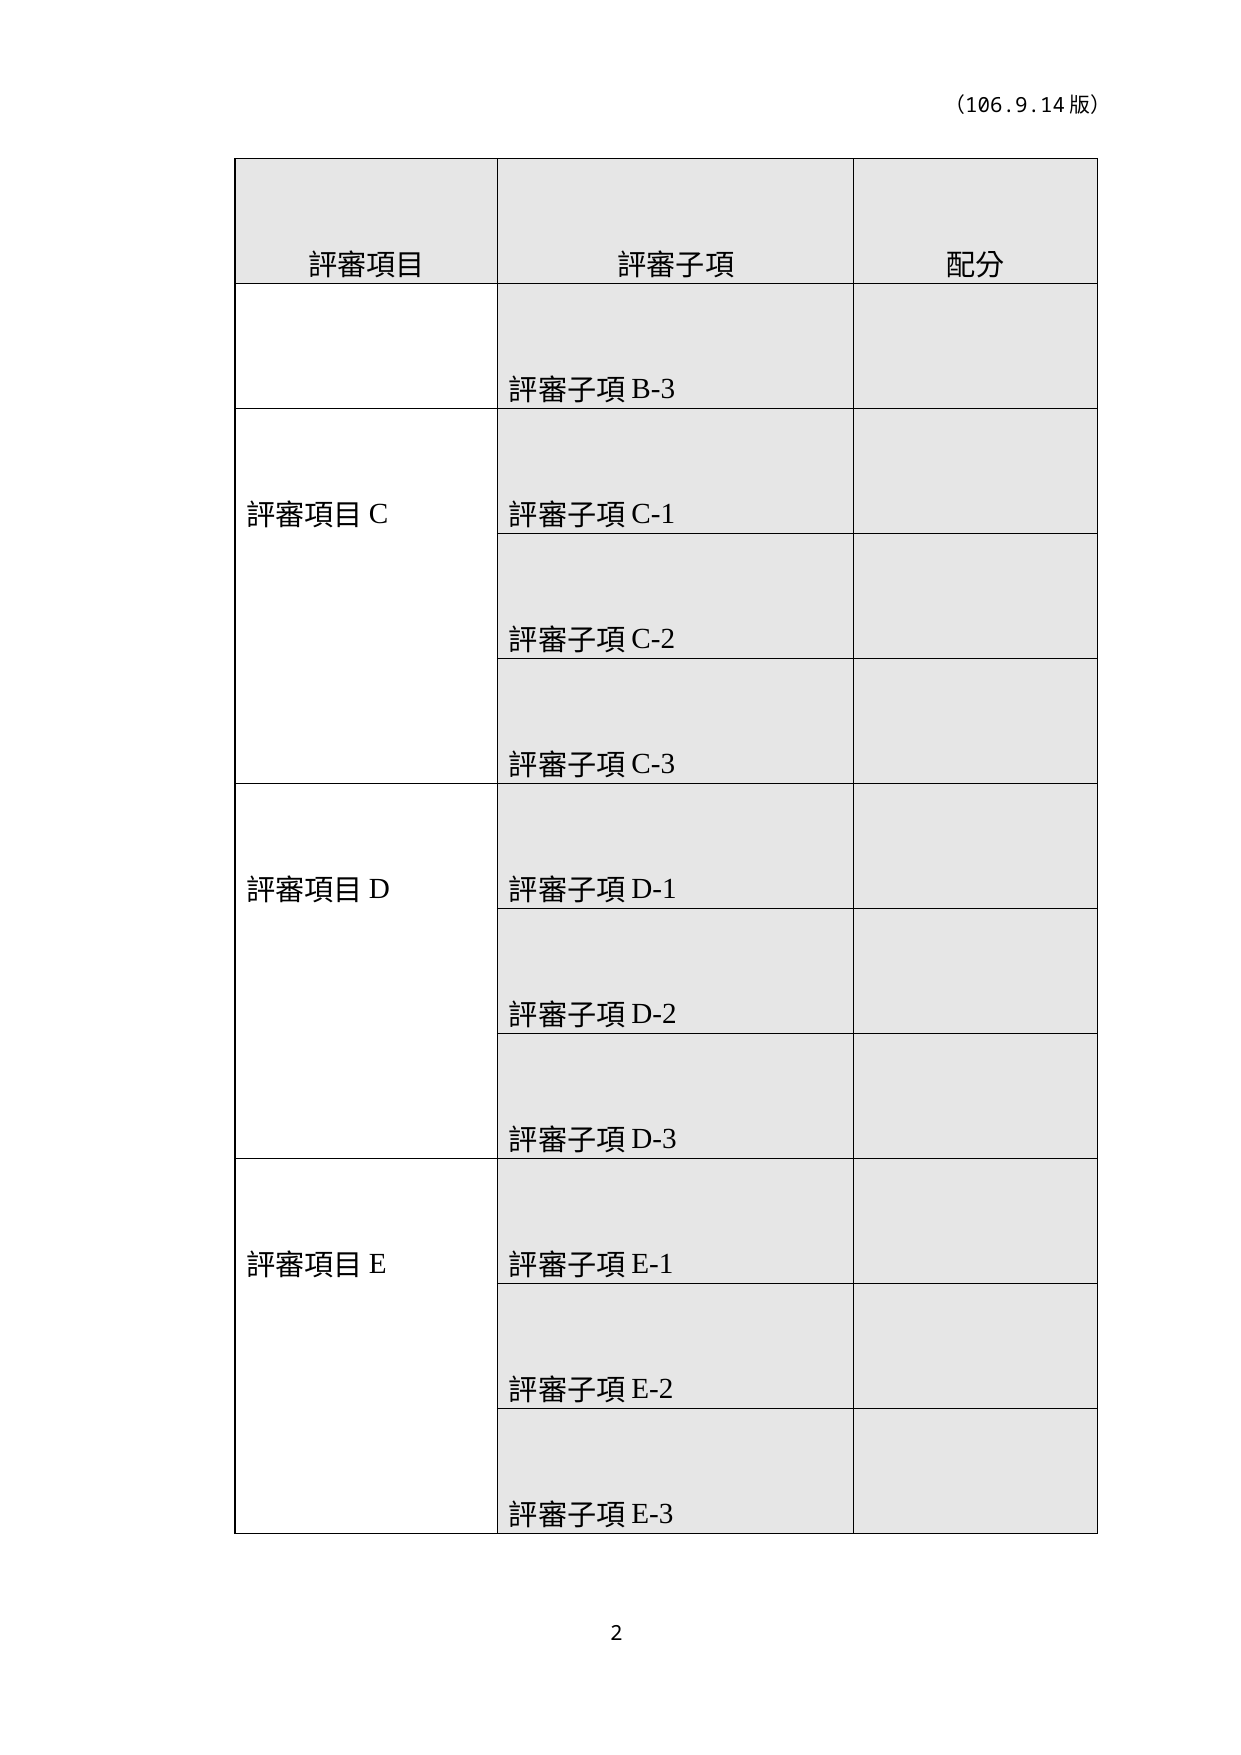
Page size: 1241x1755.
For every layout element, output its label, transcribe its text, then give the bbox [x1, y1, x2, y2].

table_cell 評審子項C-1 [498, 409, 853, 533]
table_cell 評審項目D [236, 784, 497, 1158]
table_cell [854, 909, 1097, 1033]
table_cell [854, 784, 1097, 908]
table_cell 評審項目E [236, 1159, 497, 1533]
table_cell [854, 659, 1097, 783]
table_cell 評審子項E-3 [498, 1409, 853, 1533]
table_cell [236, 284, 497, 408]
table_cell [854, 1159, 1097, 1283]
table_cell [854, 409, 1097, 533]
table_header 評審子項 [498, 159, 853, 283]
table_cell 評審子項B-3 [498, 284, 853, 408]
table_header 配分 [854, 159, 1097, 283]
table_header 評審項目 [236, 159, 497, 283]
table_cell [854, 1284, 1097, 1408]
table_cell 評審子項E-1 [498, 1159, 853, 1283]
table_cell 評審子項D-2 [498, 909, 853, 1033]
table_cell 評審子項D-3 [498, 1034, 853, 1158]
table_cell 評審子項E-2 [498, 1284, 853, 1408]
table_cell [854, 1409, 1097, 1533]
table_cell 評審項目C [236, 409, 497, 783]
table_cell [854, 1034, 1097, 1158]
table_cell [854, 284, 1097, 408]
table_cell [854, 534, 1097, 658]
table_cell 評審子項C-2 [498, 534, 853, 658]
table_cell 評審子項D-1 [498, 784, 853, 908]
table_cell 評審子項C-3 [498, 659, 853, 783]
